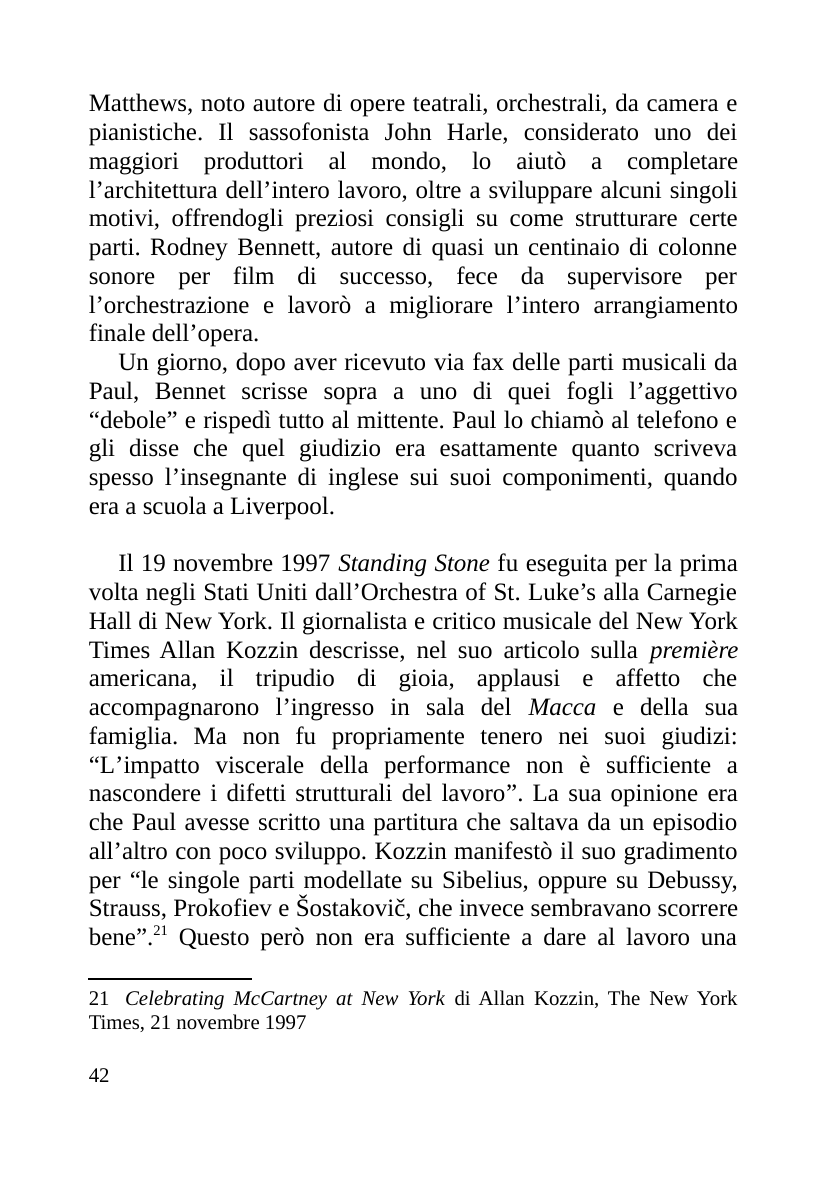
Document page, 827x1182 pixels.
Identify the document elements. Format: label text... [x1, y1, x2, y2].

list Celebrating McCartney at New York di Allan Kozzin, The New York Times, 21 novembre 1997 [88, 986, 738, 1034]
text Il 19 novembre 1997 Standing Stone fu eseguita per la prima volta negli Stati Uniti dall’Orchestra of St. Luke’s alla Carnegie Hall di New York. Il giornalista e critico musicale del New York Times Allan Kozzin descrisse, nel suo articolo sulla première americana, il tripudio di gioia, applausi e affetto che accompagnarono l’ingresso in sala del Macca e della sua famiglia. Ma non fu propriamente tenero nei suoi giudizi: “L’impatto viscerale della performance non è sufficiente a nascondere i difetti strutturali del lavoro”. La sua opinione era che Paul avesse scritto una partitura che saltava da un episodio all’altro con poco sviluppo. Kozzin manifestò il suo gradimento per “le singole parti modellate su Sibelius, oppure su Debussy, Strauss, Prokofiev e Šostakovič, che invece sembravano scorrere bene”. Questo però non era sufficiente a dare al lavoro una [88, 548, 738, 951]
text Un giorno, dopo aver ricevuto via fax delle parti musicali da Paul, Bennet scrisse sopra a uno di quei fogli l’aggettivo “debole” e rispedì tutto al mittente. Paul lo chiamò al telefono e gli disse che quel giudizio era esattamente quanto scriveva spesso l’insegnante di inglese sui suoi componimenti, quando era a scuola a Liverpool. [88, 347, 738, 520]
text Matthews, noto autore di opere teatrali, orchestrali, da camera e pianistiche. Il sassofonista John Harle, considerato uno dei maggiori produttori al mondo, lo aiutò a completare l’architettura dell’intero lavoro, oltre a sviluppare alcuni singoli motivi, offrendogli preziosi consigli su come strutturare certe parti. Rodney Bennett, autore di quasi un centinaio di colonne sonore per film di successo, fece da supervisore per l’orchestrazione e lavorò a migliorare l’intero arrangiamento finale dell’opera. [88, 88, 738, 347]
